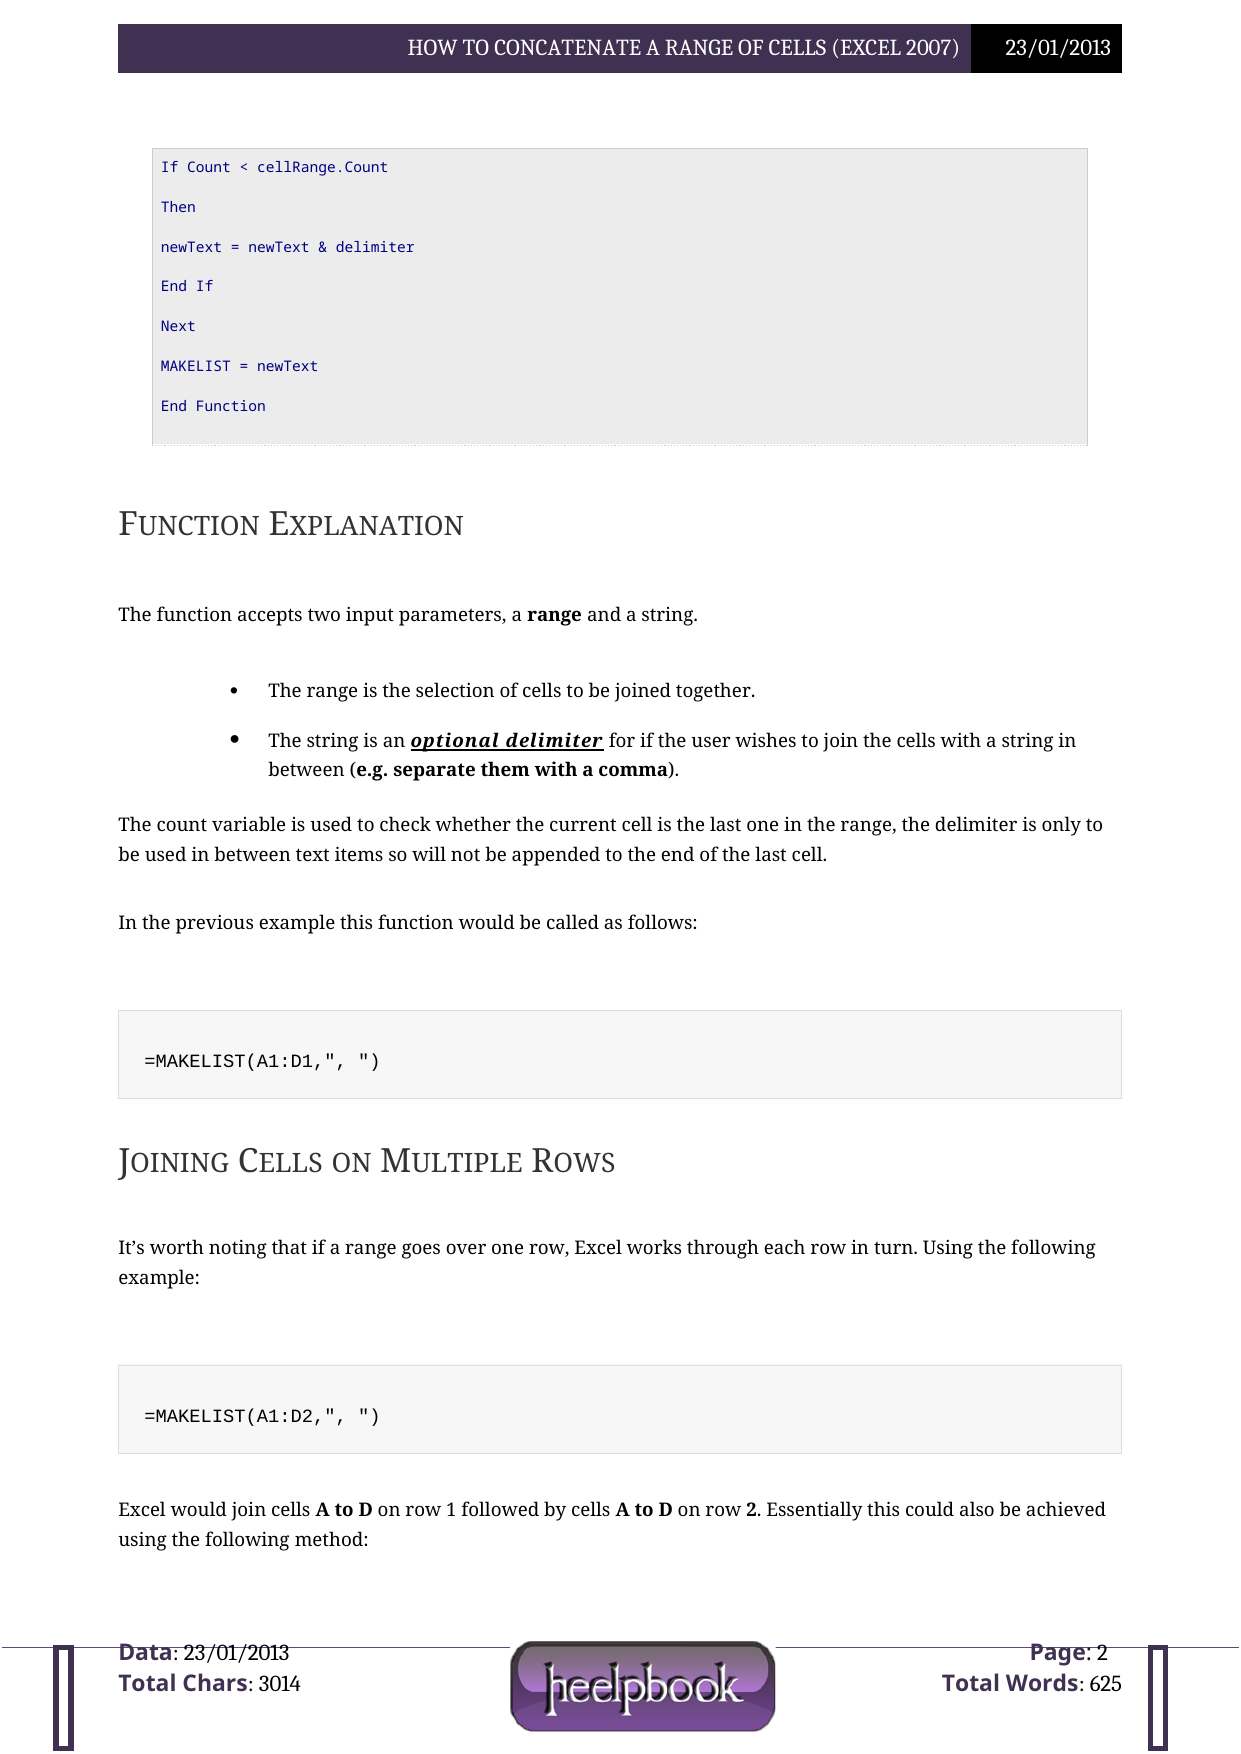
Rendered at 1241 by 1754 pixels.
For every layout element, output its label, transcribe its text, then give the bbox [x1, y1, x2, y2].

text The count variable is used to check whether the current cell is the last one in the range, the delimiter is only to be used in between text items so will not be appended to the end of the last cell. [118, 807, 1122, 867]
list The string is an optional delimiter for if the user wishes to join the cells with a string in between (e.g. separate them with a comma). [231, 727, 1122, 782]
text The function accepts two input parameters, a range and a string. [118, 596, 1122, 626]
list The range is the selection of cells to be joined together. [231, 677, 1122, 703]
text =MAKELIST(A1:D1,", ") [119, 1011, 1121, 1098]
table_header If Count < cellRange.Count Then newText = newText & delimiter End If Next MAKELIST = newText End Function [153, 149, 1087, 444]
text =MAKELIST(A1:D2,", ") [119, 1366, 1121, 1453]
text It’s worth noting that if a range goes over one row, Excel works through each row in turn. Using the following example: [118, 1229, 1122, 1289]
text Excel would join cells A to D on row 1 followed by cells A to D on row 2. Essentially this could also be achieved using the following method: [118, 1492, 1122, 1552]
subtitle Joining Cells on Multiple Rows [118, 1137, 1122, 1182]
text In the previous example this function would be called as follows: [118, 904, 1122, 935]
subtitle Function Explanation [118, 500, 1122, 545]
